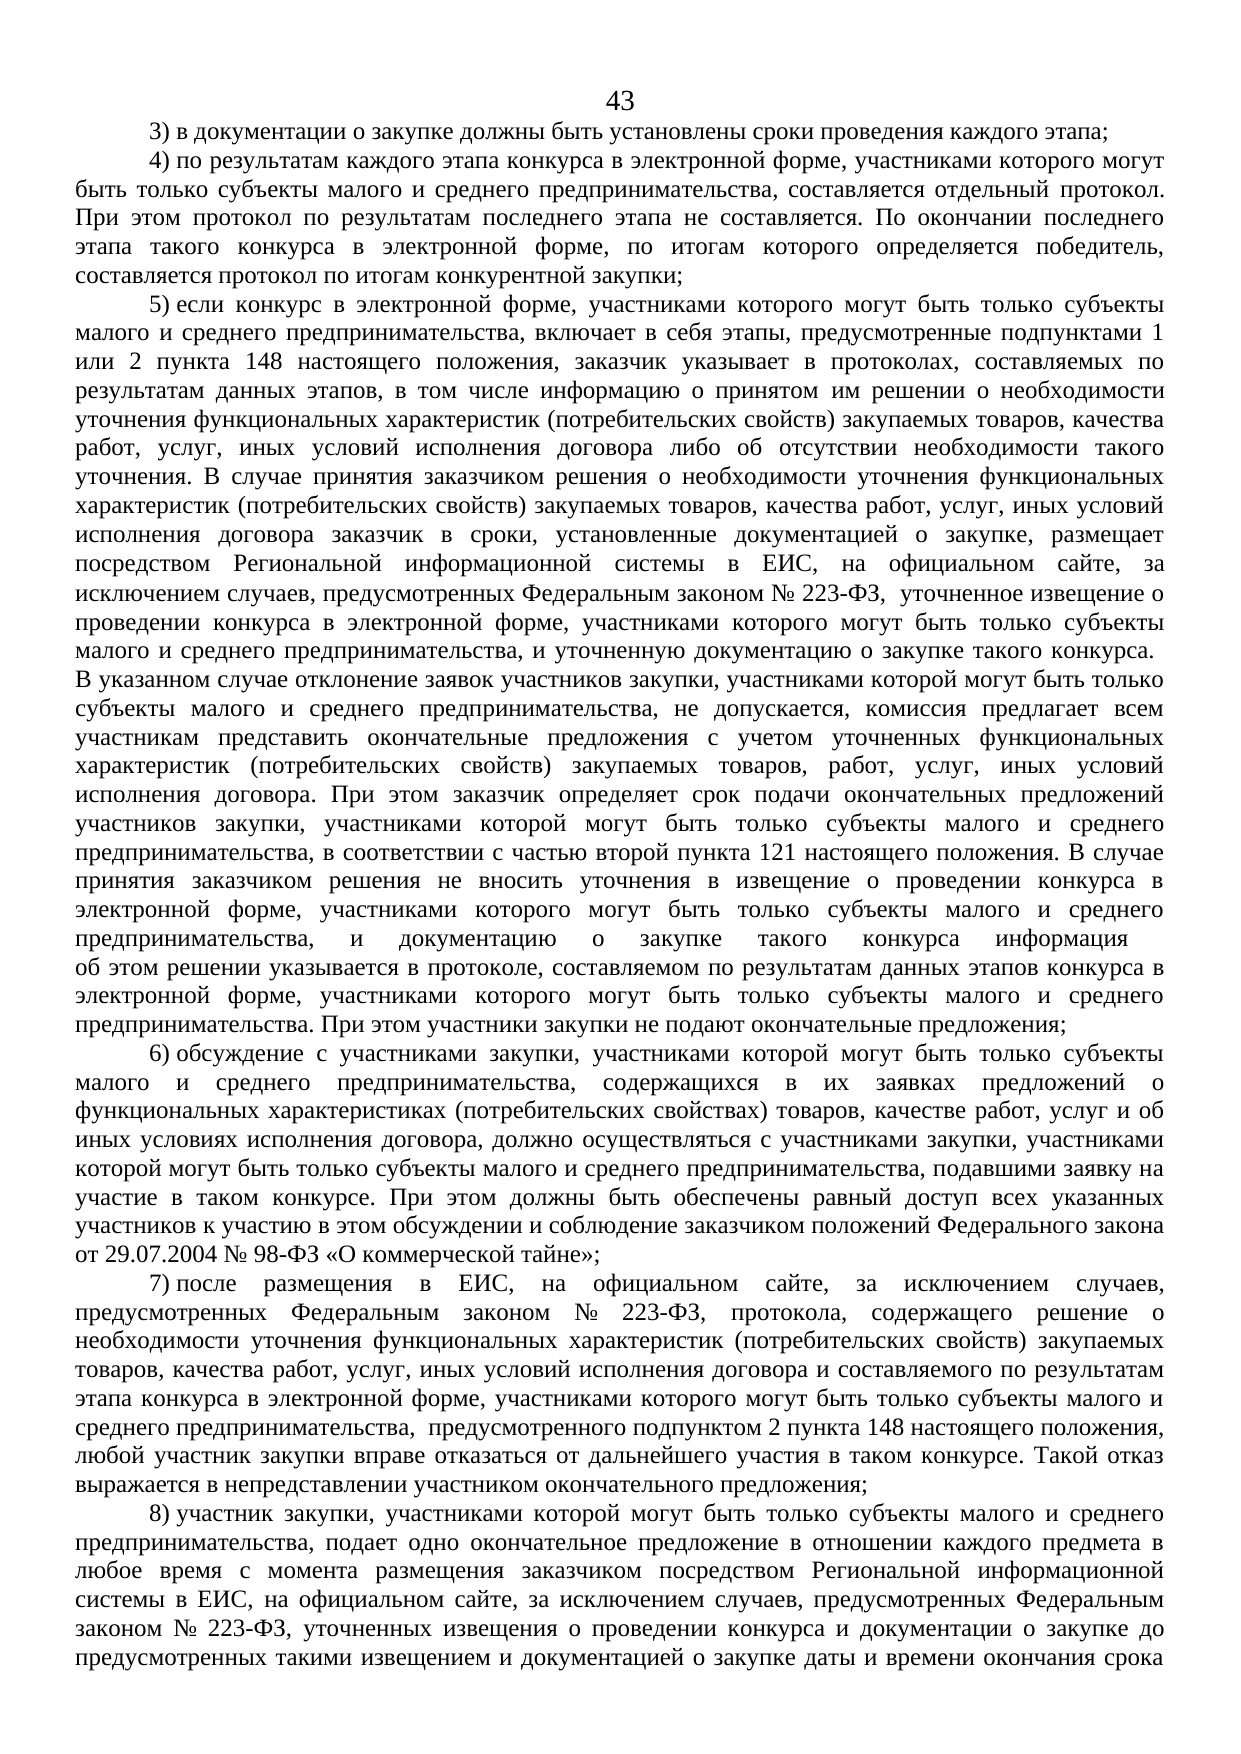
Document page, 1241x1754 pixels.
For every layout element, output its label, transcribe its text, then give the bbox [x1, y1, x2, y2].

text 8) участник закупки, участниками которой могут быть только субъекты малого и среднего предпринимательства, подает одно окончательное предложение в отношении каждого предмета в любое время с момента размещения заказчиком посредством Региональной информационной системы в ЕИС, на официальном сайте, за исключением случаев, предусмотренных Федеральным законом № 223-ФЗ, уточненных извещения о проведении конкурса и документации о закупке до предусмотренных такими извещением и документацией о закупке даты и времени окончания срока [75, 1498, 1165, 1671]
text 7) после размещения в ЕИС, на официальном сайте, за исключением случаев, предусмотренных Федеральным законом № 223-ФЗ, протокола, содержащего решение о необходимости уточнения функциональных характеристик (потребительских свойств) закупаемых товаров, качества работ, услуг, иных условий исполнения договора и составляемого по результатам этапа конкурса в электронной форме, участниками которого могут быть только субъекты малого и среднего предпринимательства, предусмотренного подпунктом 2 пункта 148 настоящего положения, любой участник закупки вправе отказаться от дальнейшего участия в таком конкурсе. Такой отказ выражается в непредставлении участником окончательного предложения; [75, 1268, 1165, 1498]
text 4) по результатам каждого этапа конкурса в электронной форме, участниками которого могут быть только субъекты малого и среднего предпринимательства, составляется отдельный протокол. При этом протокол по результатам последнего этапа не составляется. По окончании последнего этапа такого конкурса в электронной форме, по итогам которого определяется победитель, составляется протокол по итогам конкурентной закупки; [75, 145, 1165, 289]
text 5) если конкурс в электронной форме, участниками которого могут быть только субъекты малого и среднего предпринимательства, включает в себя этапы, предусмотренные подпунктами 1 или 2 пункта 148 настоящего положения, заказчик указывает в протоколах, составляемых по результатам данных этапов, в том числе информацию о принятом им решении о необходимости уточнения функциональных характеристик (потребительских свойств) закупаемых товаров, качества работ, услуг, иных условий исполнения договора либо об отсутствии необходимости такого уточнения. В случае принятия заказчиком решения о необходимости уточнения функциональных характеристик (потребительских свойств) закупаемых товаров, качества работ, услуг, иных условий исполнения договора заказчик в сроки, установленные документацией о закупке, размещает посредством Региональной информационной системы в ЕИС, на официальном сайте, за исключением случаев, предусмотренных Федеральным законом № 223-ФЗ, уточненное извещение о проведении конкурса в электронной форме, участниками которого могут быть только субъекты малого и среднего предпринимательства, и уточненную документацию о закупке такого конкурса. В указанном случае отклонение заявок участников закупки, участниками которой могут быть только субъекты малого и среднего предпринимательства, не допускается, комиссия предлагает всем участникам представить окончательные предложения с учетом уточненных функциональных характеристик (потребительских свойств) закупаемых товаров, работ, услуг, иных условий исполнения договора. При этом заказчик определяет срок подачи окончательных предложений участников закупки, участниками которой могут быть только субъекты малого и среднего предпринимательства, в соответствии с частью второй пункта 121 настоящего положения. В случае принятия заказчиком решения не вносить уточнения в извещение о проведении конкурса в электронной форме, участниками которого могут быть только субъекты малого и среднего предпринимательства, и документацию о закупке такого конкурса информация об этом решении указывается в протоколе, составляемом по результатам данных этапов конкурса в электронной форме, участниками которого могут быть только субъекты малого и среднего предпринимательства. При этом участники закупки не подают окончательные предложения; [75, 289, 1165, 1038]
text 6) обсуждение с участниками закупки, участниками которой могут быть только субъекты малого и среднего предпринимательства, содержащихся в их заявках предложений о функциональных характеристиках (потребительских свойствах) товаров, качестве работ, услуг и об иных условиях исполнения договора, должно осуществляться с участниками закупки, участниками которой могут быть только субъекты малого и среднего предпринимательства, подавшими заявку на участие в таком конкурсе. При этом должны быть обеспечены равный доступ всех указанных участников к участию в этом обсуждении и соблюдение заказчиком положений Федерального закона от 29.07.2004 № 98-ФЗ «О коммерческой тайне»; [75, 1038, 1165, 1268]
text 3) в документации о закупке должны быть установлены сроки проведения каждого этапа; [75, 116, 1165, 145]
